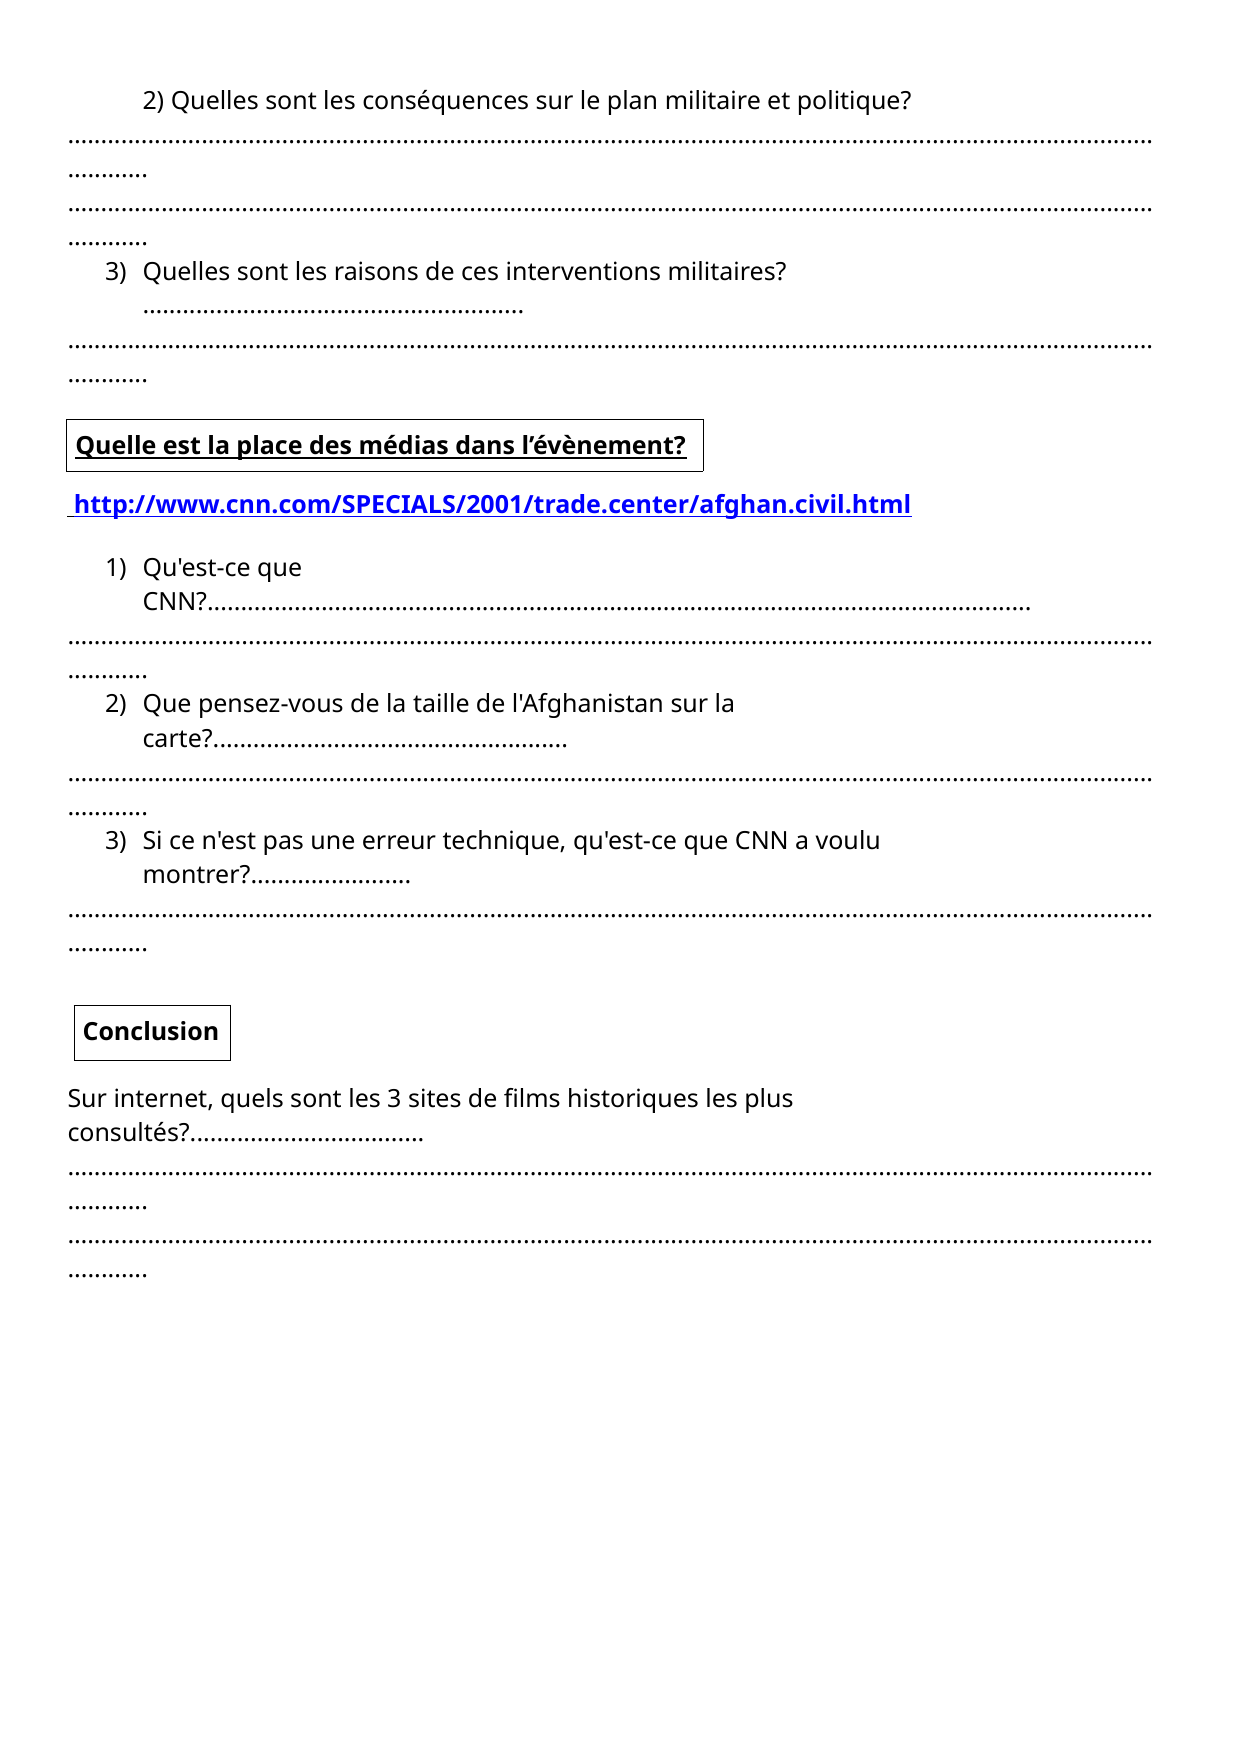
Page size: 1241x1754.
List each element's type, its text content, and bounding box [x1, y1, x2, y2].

text Quelle est la place des médias dans l’évènement? [75, 428, 694, 462]
text …........................................................................................................................................................................... [67, 618, 1156, 686]
text …........................................................................................................................................................................... [67, 754, 1156, 822]
text …........................................................................................................................................................................... [67, 117, 1156, 185]
list Quelles sont les raisons de ces interventions militaires? …...................................................... [105, 253, 1156, 321]
text …........................................................................................................................................................................... [67, 1149, 1156, 1217]
list 2) Quelles sont les conséquences sur le plan militaire et politique? [105, 83, 1156, 117]
text http://www.cnn.com/SPECIALS/2001/trade.center/afghan.civil.html [67, 487, 1156, 521]
text Conclusion [82, 1013, 221, 1048]
list Qu'est-ce que CNN?........................................................................................................................... [105, 550, 1156, 618]
text …........................................................................................................................................................................... [67, 1217, 1156, 1285]
text …........................................................................................................................................................................... [67, 891, 1156, 959]
text …........................................................................................................................................................................... [67, 321, 1156, 389]
text …........................................................................................................................................................................... [67, 185, 1156, 253]
list Que pensez-vous de la taille de l'Afghanistan sur la carte?..................................................... [105, 686, 1156, 754]
list Si ce n'est pas une erreur technique, qu'est-ce que CNN a voulu montrer?........................ [105, 822, 1156, 891]
text Sur internet, quels sont les 3 sites de films historiques les plus consultés?................................... [67, 1081, 1156, 1149]
